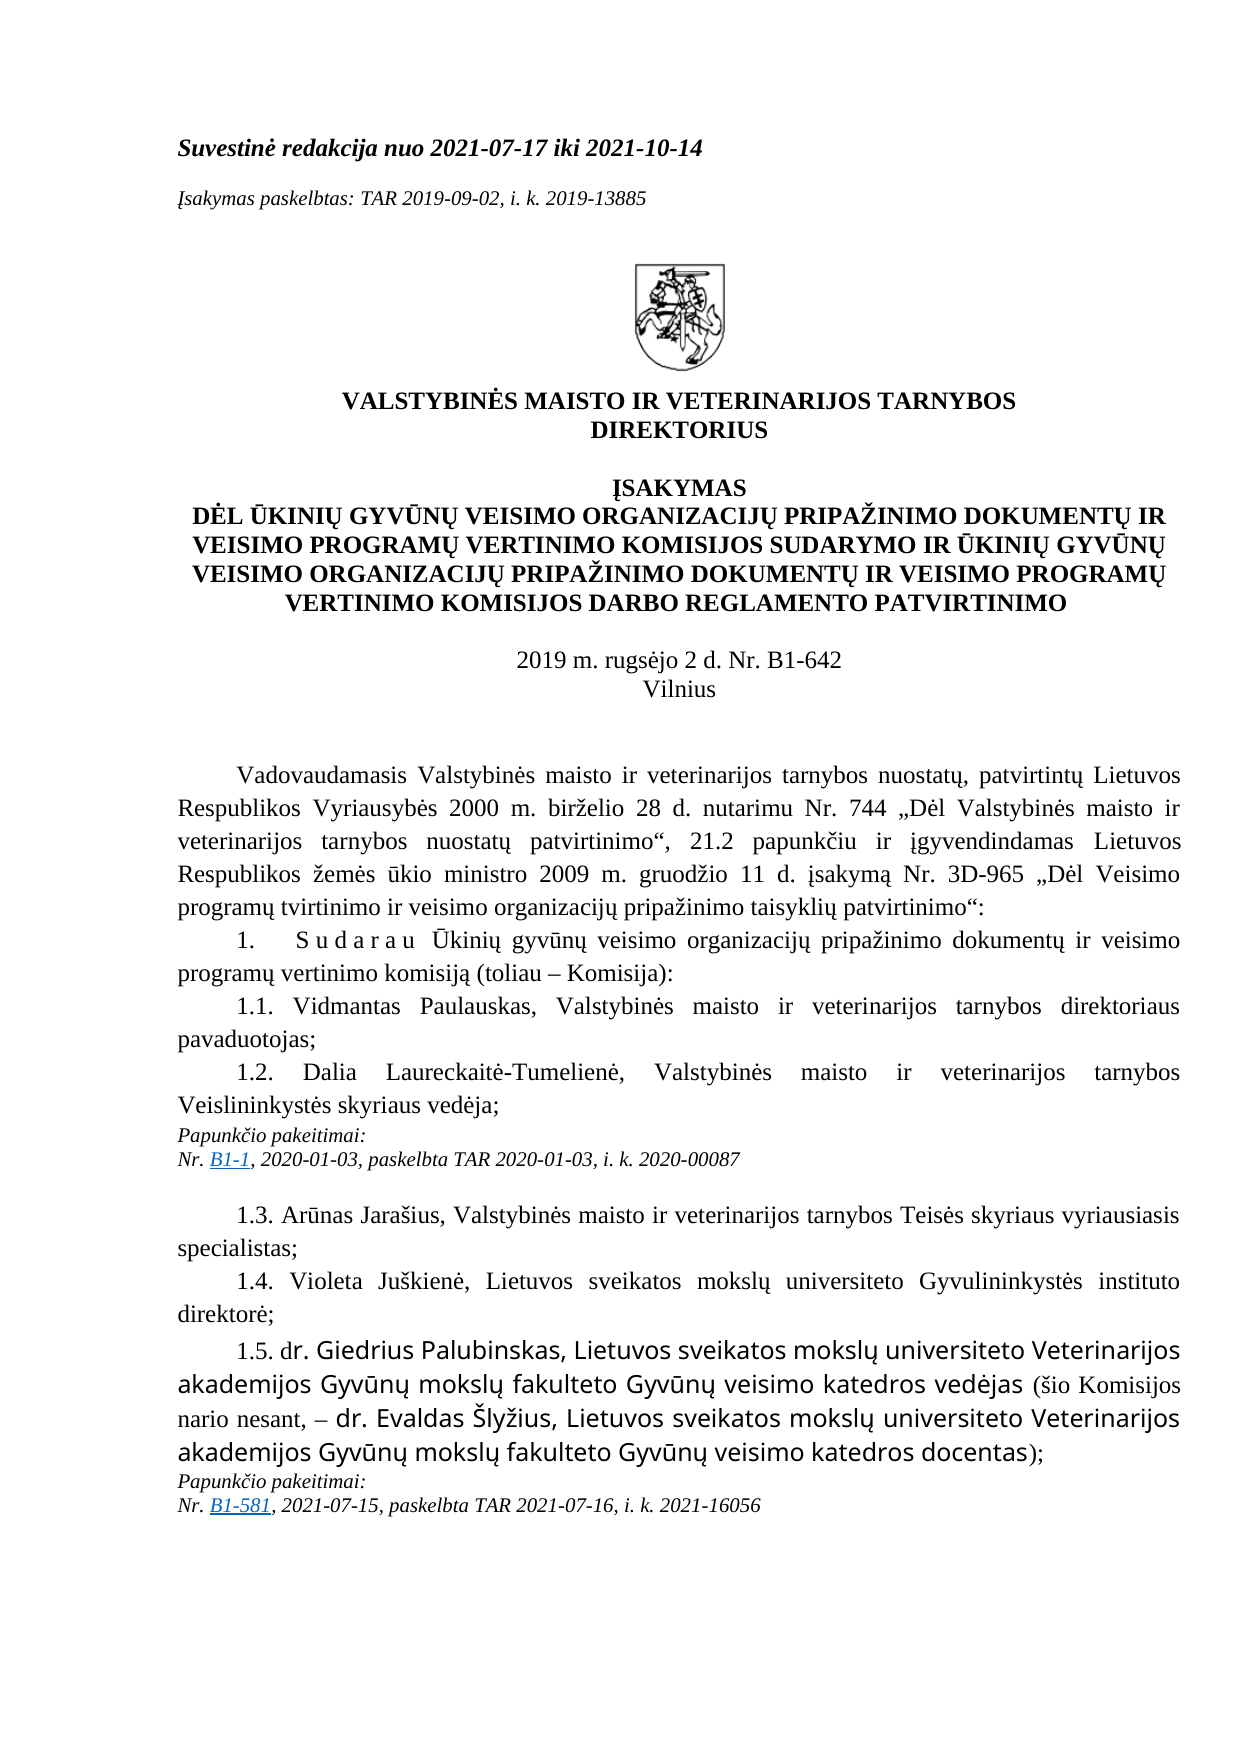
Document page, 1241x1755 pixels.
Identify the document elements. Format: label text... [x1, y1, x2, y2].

text Papunkčio pakeitimai: [177, 1468, 1181, 1493]
text 1. Sudarau Ūkinių gyvūnų veisimo organizacijų pripažinimo dokumentų ir veisimo programų vertinimo komisiją (toliau – Komisija): [177, 925, 1181, 987]
text 1.4. Violeta Juškienė, Lietuvos sveikatos mokslų universiteto Gyvulininkystės instituto direktorė; [177, 1266, 1181, 1328]
text DIREKTORIUS [177, 415, 1181, 444]
text 2019 m. rugsėjo 2 d. Nr. B1-642 [177, 645, 1181, 674]
text ĮSAKYMAS [177, 473, 1181, 501]
text 1.3. Arūnas Jarašius, Valstybinės maisto ir veterinarijos tarnybos Teisės skyriaus vyriausiasis specialistas; [177, 1200, 1181, 1262]
text Vilnius [177, 674, 1181, 703]
text Nr. B1-581, 2021-07-15, paskelbta TAR 2021-07-16, i. k. 2021-16056 [177, 1493, 1181, 1517]
text Vadovaudamasis Valstybinės maisto ir veterinarijos tarnybos nuostatų, patvirtintų Lietuvos Respublikos Vyriausybės 2000 m. birželio 28 d. nutarimu Nr. 744 „Dėl Valstybinės maisto ir veterinarijos tarnybos nuostatų patvirtinimo“, 21.2 papunkčiu ir įgyvendindamas Lietuvos Respublikos žemės ūkio ministro 2009 m. gruodžio 11 d. įsakymą Nr. 3D-965 „Dėl Veisimo programų tvirtinimo ir veisimo organizacijų pripažinimo taisyklių patvirtinimo“: [177, 760, 1181, 921]
text 1.5. dr. Giedrius Palubinskas, Lietuvos sveikatos mokslų universiteto Veterinarijos akademijos Gyvūnų mokslų fakulteto Gyvūnų veisimo katedros vedėjas (šio Komisijos nario nesant, – dr. Evaldas Šlyžius, Lietuvos sveikatos mokslų universiteto Veterinarijos akademijos Gyvūnų mokslų fakulteto Gyvūnų veisimo katedros docentas); [177, 1332, 1181, 1468]
text Nr. B1-1, 2020-01-03, paskelbta TAR 2020-01-03, i. k. 2020-00087 [177, 1147, 1181, 1171]
text Įsakymas paskelbtas: TAR 2019-09-02, i. k. 2019-13885 [177, 186, 1181, 210]
text VALSTYBINĖS MAISTO IR VETERINARIJOS TARNYBOS [177, 386, 1181, 415]
text Papunkčio pakeitimai: [177, 1123, 1181, 1147]
text Suvestinė redakcija nuo 2021-07-17 iki 2021-10-14 [177, 133, 1181, 162]
text DĖL ŪKINIŲ GYVŪNŲ VEISIMO ORGANIZACIJŲ PRIPAŽINIMO DOKUMENTŲ IR VEISIMO PROGRAMŲ VERTINIMO KOMISIJOS SUDARYMO IR ŪKINIŲ GYVŪNŲ VEISIMO ORGANIZACIJŲ PRIPAŽINIMO DOKUMENTŲ IR VEISIMO PROGRAMŲ VERTINIMO KOMISIJOS DARBO REGLAMENTO PATVIRTINIMO [177, 501, 1181, 616]
text 1.2. Dalia Laureckaitė-Tumelienė, Valstybinės maisto ir veterinarijos tarnybos Veislininkystės skyriaus vedėja; [177, 1057, 1181, 1119]
text 1.1. Vidmantas Paulauskas, Valstybinės maisto ir veterinarijos tarnybos direktoriaus pavaduotojas; [177, 991, 1181, 1053]
